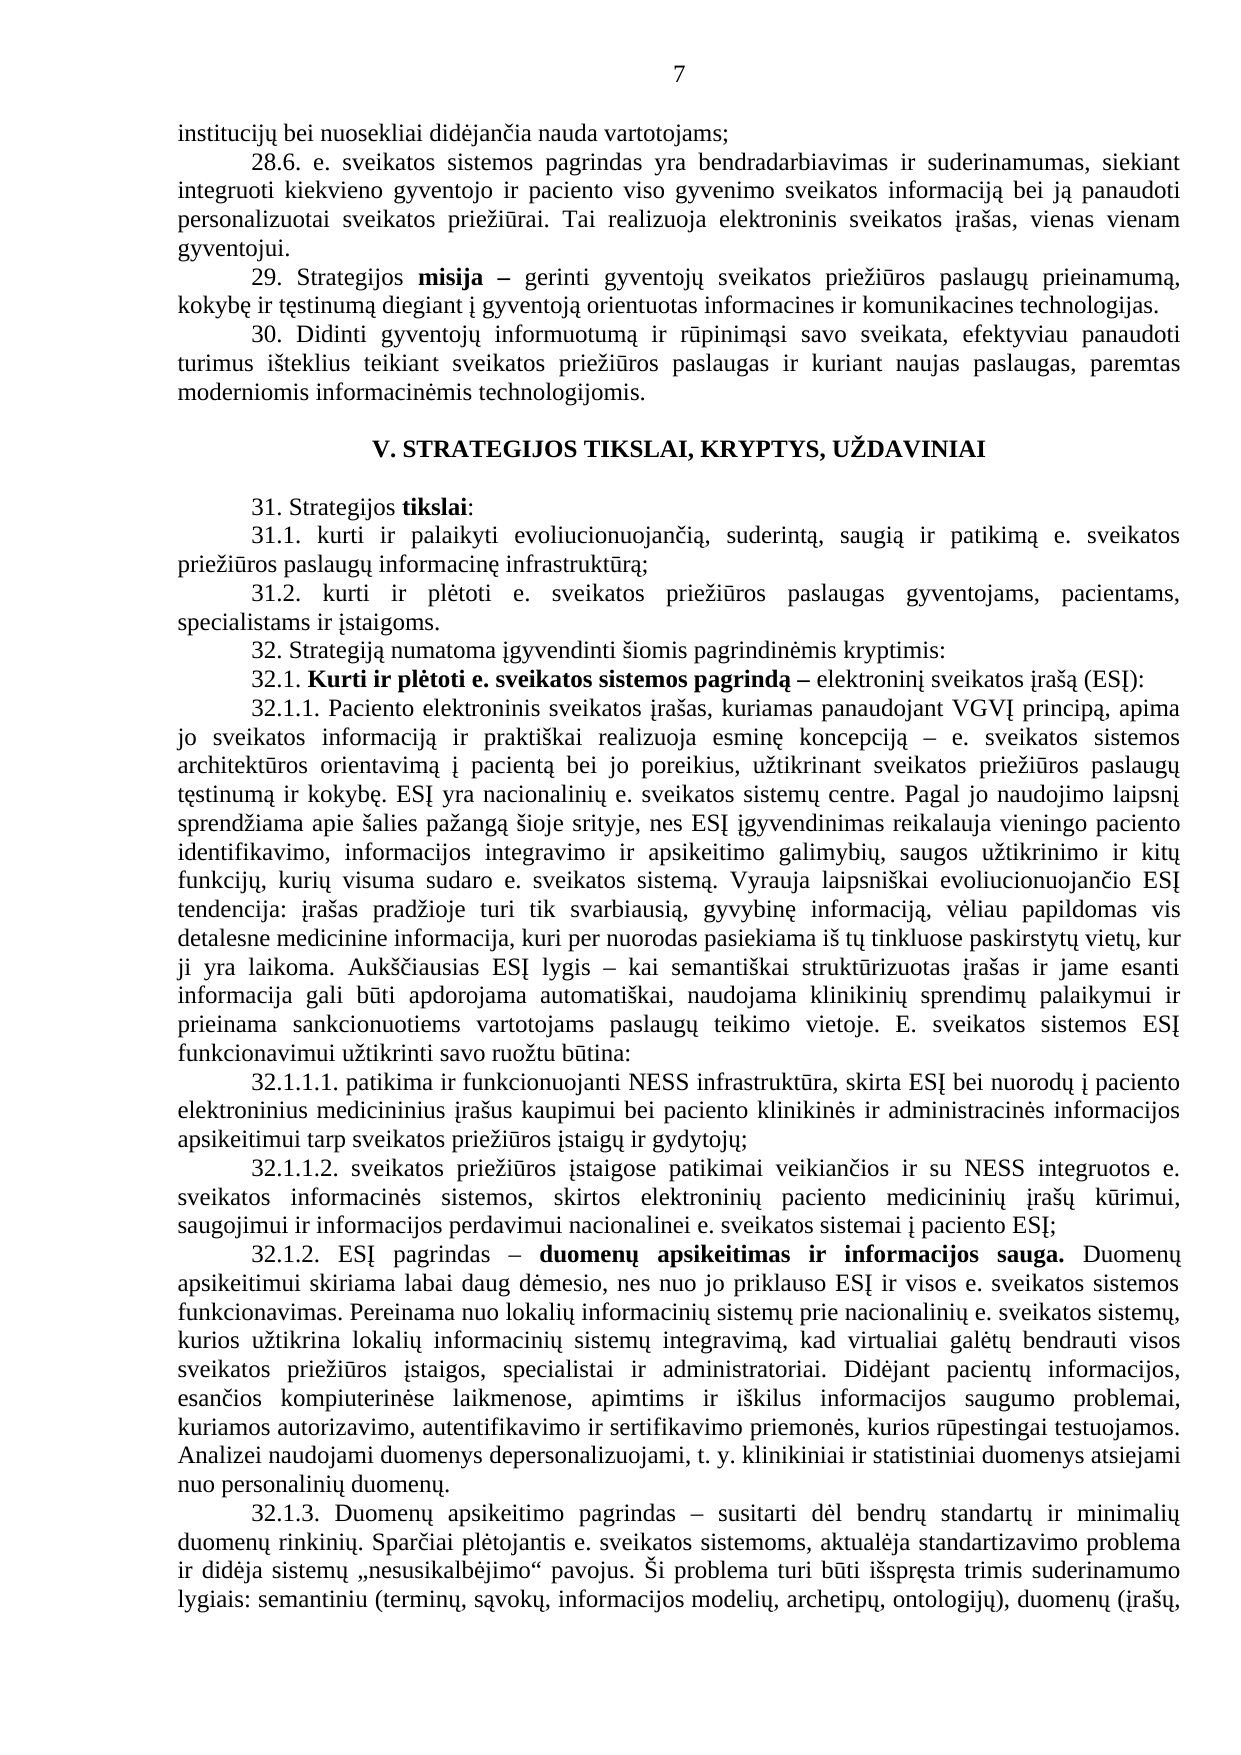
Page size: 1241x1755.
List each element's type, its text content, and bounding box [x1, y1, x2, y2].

text 32.1. Kurti ir plėtoti e. sveikatos sistemos pagrindą – elektroninį sveikatos įrašą (ESĮ): [177, 664, 1181, 693]
text 31. Strategijos tikslai: [177, 492, 1181, 521]
text 32.1.1.1. patikima ir funkcionuojanti NESS infrastruktūra, skirta ESĮ bei nuorodų į paciento elektroninius medicininius įrašus kaupimui bei paciento klinikinės ir administracinės informacijos apsikeitimui tarp sveikatos priežiūros įstaigų ir gydytojų; [177, 1067, 1181, 1153]
text V. STRATEGIJOS TIKSLAI, KRYPTYS, UŽDAVINIAI [177, 434, 1181, 463]
text 31.1. kurti ir palaikyti evoliucionuojančią, suderintą, saugią ir patikimą e. sveikatos priežiūros paslaugų informacinę infrastruktūrą; [177, 521, 1181, 578]
text 32.1.2. ESĮ pagrindas – duomenų apsikeitimas ir informacijos sauga. Duomenų apsikeitimui skiriama labai daug dėmesio, nes nuo jo priklauso ESĮ ir visos e. sveikatos sistemos funkcionavimas. Pereinama nuo lokalių informacinių sistemų prie nacionalinių e. sveikatos sistemų, kurios užtikrina lokalių informacinių sistemų integravimą, kad virtualiai galėtų bendrauti visos sveikatos priežiūros įstaigos, specialistai ir administratoriai. Didėjant pacientų informacijos, esančios kompiuterinėse laikmenose, apimtims ir iškilus informacijos saugumo problemai, kuriamos autorizavimo, autentifikavimo ir sertifikavimo priemonės, kurios rūpestingai testuojamos. Analizei naudojami duomenys depersonalizuojami, t. y. klinikiniai ir statistiniai duomenys atsiejami nuo personalinių duomenų. [177, 1239, 1181, 1498]
text 32. Strategiją numatoma įgyvendinti šiomis pagrindinėmis kryptimis: [177, 636, 1181, 664]
text 32.1.1.2. sveikatos priežiūros įstaigose patikimai veikiančios ir su NESS integruotos e. sveikatos informacinės sistemos, skirtos elektroninių paciento medicininių įrašų kūrimui, saugojimui ir informacijos perdavimui nacionalinei e. sveikatos sistemai į paciento ESĮ; [177, 1153, 1181, 1239]
text 32.1.1. Paciento elektroninis sveikatos įrašas, kuriamas panaudojant VGVĮ principą, apima jo sveikatos informaciją ir praktiškai realizuoja esminę koncepciją – e. sveikatos sistemos architektūros orientavimą į pacientą bei jo poreikius, užtikrinant sveikatos priežiūros paslaugų tęstinumą ir kokybę. ESĮ yra nacionalinių e. sveikatos sistemų centre. Pagal jo naudojimo laipsnį sprendžiama apie šalies pažangą šioje srityje, nes ESĮ įgyvendinimas reikalauja vieningo paciento identifikavimo, informacijos integravimo ir apsikeitimo galimybių, saugos užtikrinimo ir kitų funkcijų, kurių visuma sudaro e. sveikatos sistemą. Vyrauja laipsniškai evoliucionuojančio ESĮ tendencija: įrašas pradžioje turi tik svarbiausią, gyvybinę informaciją, vėliau papildomas vis detalesne medicinine informacija, kuri per nuorodas pasiekiama iš tų tinkluose paskirstytų vietų, kur ji yra laikoma. Aukščiausias ESĮ lygis – kai semantiškai struktūrizuotas įrašas ir jame esanti informacija gali būti apdorojama automatiškai, naudojama klinikinių sprendimų palaikymui ir prieinama sankcionuotiems vartotojams paslaugų teikimo vietoje. E. sveikatos sistemos ESĮ funkcionavimui užtikrinti savo ruožtu būtina: [177, 693, 1181, 1067]
text 28.6. e. sveikatos sistemos pagrindas yra bendradarbiavimas ir suderinamumas, siekiant integruoti kiekvieno gyventojo ir paciento viso gyvenimo sveikatos informaciją bei ją panaudoti personalizuotai sveikatos priežiūrai. Tai realizuoja elektroninis sveikatos įrašas, vienas vienam gyventojui. [177, 147, 1181, 262]
text 30. Didinti gyventojų informuotumą ir rūpinimąsi savo sveikata, efektyviau panaudoti turimus išteklius teikiant sveikatos priežiūros paslaugas ir kuriant naujas paslaugas, paremtas moderniomis informacinėmis technologijomis. [177, 319, 1181, 406]
text 32.1.3. Duomenų apsikeitimo pagrindas – susitarti dėl bendrų standartų ir minimalių duomenų rinkinių. Sparčiai plėtojantis e. sveikatos sistemoms, aktualėja standartizavimo problema ir didėja sistemų „nesusikalbėjimo“ pavojus. Ši problema turi būti išspręsta trimis suderinamumo lygiais: semantiniu (terminų, sąvokų, informacijos modelių, archetipų, ontologijų), duomenų (įrašų, [177, 1498, 1181, 1613]
text 31.2. kurti ir plėtoti e. sveikatos priežiūros paslaugas gyventojams, pacientams, specialistams ir įstaigoms. [177, 578, 1181, 636]
text institucijų bei nuosekliai didėjančia nauda vartotojams; [177, 118, 1181, 147]
text 29. Strategijos misija – gerinti gyventojų sveikatos priežiūros paslaugų prieinamumą, kokybę ir tęstinumą diegiant į gyventoją orientuotas informacines ir komunikacines technologijas. [177, 262, 1181, 319]
